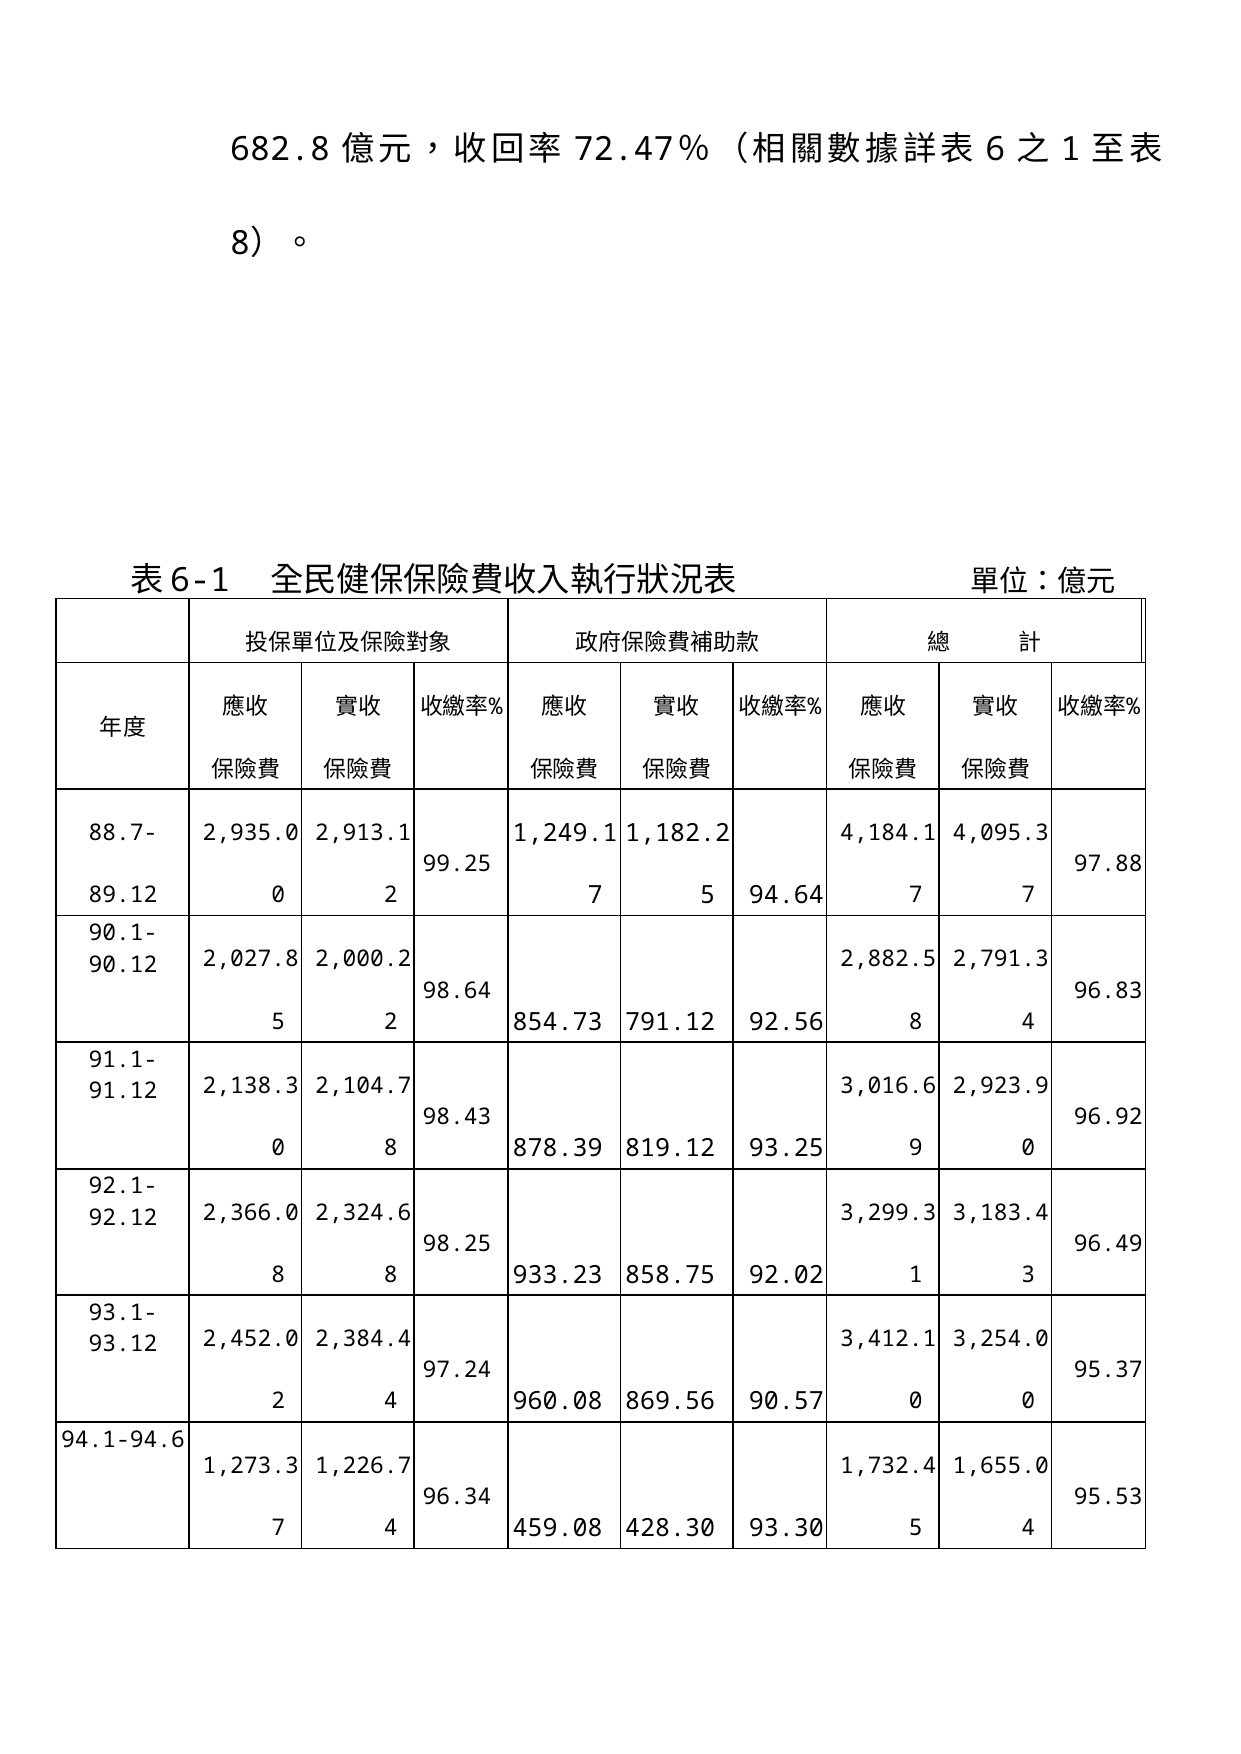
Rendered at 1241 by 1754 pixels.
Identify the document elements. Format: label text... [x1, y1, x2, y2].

table_cell 459.08 [509, 1423, 620, 1547]
table_header 政府保險費補助款 [509, 599, 826, 662]
table_cell 收繳率% [1052, 663, 1145, 788]
table_cell 96.49 [1052, 1170, 1145, 1294]
table_cell 應收 保險費 [190, 663, 301, 788]
table_cell 2,882.58 [827, 916, 938, 1041]
table_cell 1,226.74 [302, 1423, 413, 1547]
table_cell 1,249.17 [509, 790, 620, 915]
table_header [57, 599, 188, 662]
table_cell 實收 保險費 [621, 663, 732, 788]
table_cell 2,324.68 [302, 1170, 413, 1294]
table_cell 2,791.34 [940, 916, 1051, 1041]
table_cell 1,655.04 [940, 1423, 1051, 1547]
table_cell 96.92 [1052, 1043, 1145, 1168]
table_cell 960.08 [509, 1296, 620, 1421]
table_cell 1,182.25 [621, 790, 732, 915]
table_cell 791.12 [621, 916, 732, 1041]
text 682.8億元，收回率72.47％（相關數據詳表6之1至表8）。 [130, 104, 1162, 261]
table_cell 428.30 [621, 1423, 732, 1547]
table_cell 94.64 [734, 790, 826, 915]
table_cell 96.34 [415, 1423, 507, 1547]
table_cell 3,183.43 [940, 1170, 1051, 1294]
table_header 投保單位及保險對象 [190, 599, 507, 662]
table_cell 819.12 [621, 1043, 732, 1168]
table_cell 3,016.69 [827, 1043, 938, 1168]
table_cell 92.02 [734, 1170, 826, 1294]
table_cell 97.88 [1052, 790, 1145, 915]
table_cell 92.56 [734, 916, 826, 1041]
table_cell 3,412.10 [827, 1296, 938, 1421]
table_cell 858.75 [621, 1170, 732, 1294]
table_cell 3,254.00 [940, 1296, 1051, 1421]
table_cell 99.25 [415, 790, 507, 915]
table_cell 2,027.85 [190, 916, 301, 1041]
table_cell 實收 保險費 [302, 663, 413, 788]
table_cell 854.73 [509, 916, 620, 1041]
table_cell 96.83 [1052, 916, 1145, 1041]
table_cell 98.43 [415, 1043, 507, 1168]
table_cell 933.23 [509, 1170, 620, 1294]
table_cell 2,923.90 [940, 1043, 1051, 1168]
table_cell 1,732.45 [827, 1423, 938, 1547]
table_cell 95.53 [1052, 1423, 1145, 1547]
table_cell 收繳率% [415, 663, 507, 788]
table_cell 93.25 [734, 1043, 826, 1168]
table_cell 869.56 [621, 1296, 732, 1421]
table_cell 3,299.31 [827, 1170, 938, 1294]
table_cell 應收 保險費 [827, 663, 938, 788]
table_cell 1,273.37 [190, 1423, 301, 1547]
table_cell 年度 [57, 663, 188, 788]
table_cell 90.1-90.12 [57, 916, 188, 1041]
table_cell 98.25 [415, 1170, 507, 1294]
table_header 總 計 [827, 599, 1141, 662]
table_cell 2,000.22 [302, 916, 413, 1041]
table_cell 2,452.02 [190, 1296, 301, 1421]
table_cell 90.57 [734, 1296, 826, 1421]
table_cell 2,138.30 [190, 1043, 301, 1168]
table_cell 97.24 [415, 1296, 507, 1421]
table_cell 2,935.00 [190, 790, 301, 915]
table_cell 98.64 [415, 916, 507, 1041]
table_cell 收繳率% [734, 663, 826, 788]
table_cell 91.1-91.12 [57, 1043, 188, 1168]
table_cell 2,384.44 [302, 1296, 413, 1421]
table_cell 93.1-93.12 [57, 1296, 188, 1421]
table_cell 878.39 [509, 1043, 620, 1168]
table_cell 88.7-89.12 [57, 790, 188, 915]
table_cell 92.1-92.12 [57, 1170, 188, 1294]
text 表6-1 全民健保保險費收入執行狀況表 單位：億元 [130, 535, 1162, 597]
table_cell 2,366.08 [190, 1170, 301, 1294]
table_cell 4,184.17 [827, 790, 938, 915]
table_cell 4,095.37 [940, 790, 1051, 915]
table_cell 2,913.12 [302, 790, 413, 915]
table_cell 應收 保險費 [509, 663, 620, 788]
table_cell 2,104.78 [302, 1043, 413, 1168]
table_cell 93.30 [734, 1423, 826, 1547]
table_cell 95.37 [1052, 1296, 1145, 1421]
table_cell 94.1-94.6 [57, 1423, 188, 1547]
table_cell 實收 保險費 [940, 663, 1051, 788]
